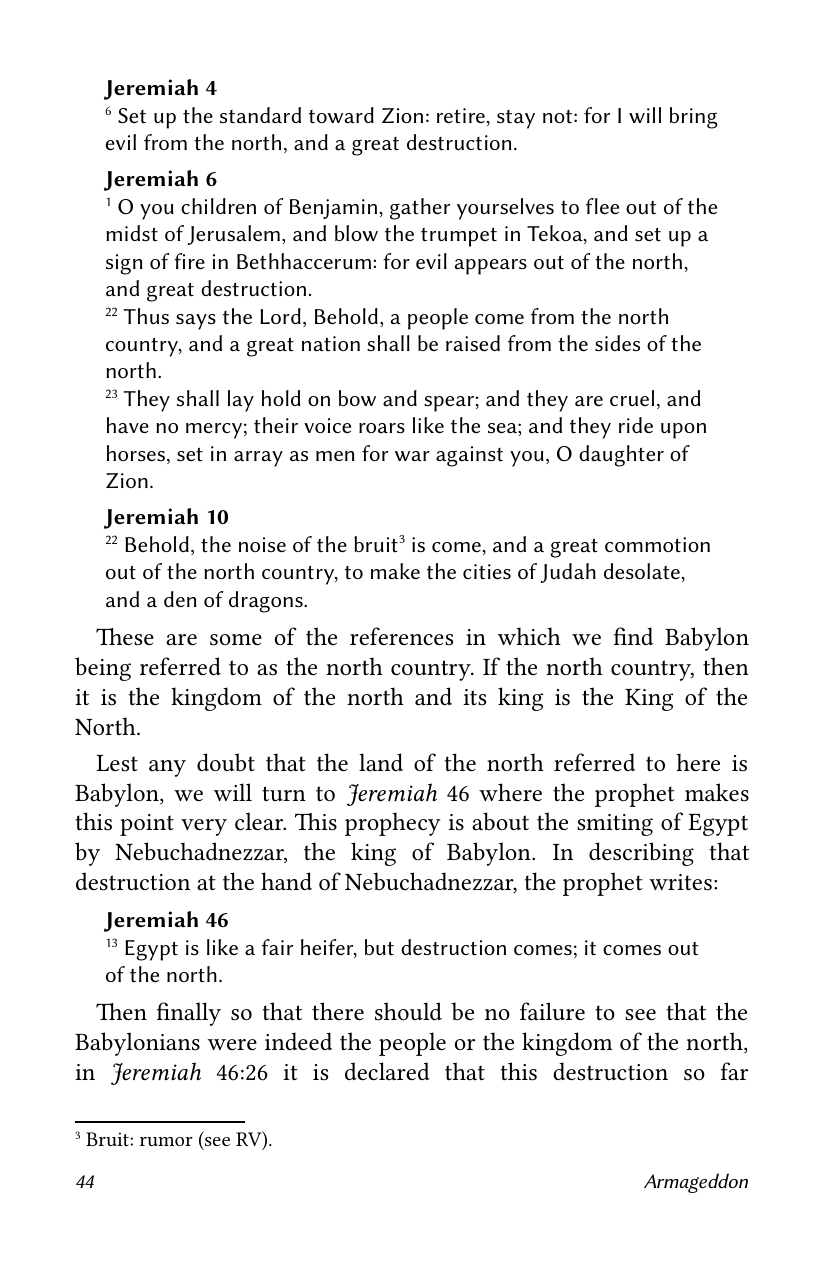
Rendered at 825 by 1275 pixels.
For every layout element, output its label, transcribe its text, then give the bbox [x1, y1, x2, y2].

text Jeremiah 46 [105, 907, 750, 933]
text Then finally so that there should be no failure to see that the Babylonians were indeed the people or the kingdom of the north, in Jeremiah 46:26 it is declared that this destruction so far [75, 998, 750, 1087]
text Jeremiah 6 [105, 166, 750, 192]
text 6 Set up the standard toward Zion: retire, stay not: for I will bring evil from the north, and a great destruction. [105, 103, 720, 156]
text 1 O you children of Benjamin, gather yourselves to flee out of the midst of Jerusalem, and blow the trumpet in Tekoa, and set up a sign of fire in Bethhaccerum: for evil appears out of the north, and great destruction. [105, 194, 720, 302]
text Jeremiah 4 [105, 75, 750, 101]
text Bruit: rumor (see RV). [75, 1128, 750, 1152]
text Lest any doubt that the land of the north referred to here is Babylon, we will turn to Jeremiah 46 where the prophet makes this point very clear. This prophecy is about the smiting of Egypt by Nebuchadnezzar, the king of Babylon. In describing that destruction at the hand of Nebuchadnezzar, the prophet writes: [75, 749, 750, 897]
text 22 Behold, the noise of the bruit is come, and a great commotion out of the north country, to make the cities of Judah desolate, and a den of dragons. [105, 532, 720, 613]
text These are some of the references in which we find Babylon being referred to as the north country. If the north country, then it is the kingdom of the north and its king is the King of the North. [75, 623, 750, 741]
text Jeremiah 10 [105, 504, 750, 530]
text 23 They shall lay hold on bow and spear; and they are cruel, and have no mercy; their voice roars like the sea; and they ride upon horses, set in array as men for war against you, O daughter of Zion. [105, 386, 720, 494]
text 22 Thus says the Lord, Behold, a people come from the north country, and a great nation shall be raised from the sides of the north. [105, 303, 720, 384]
text 13 Egypt is like a fair heifer, but destruction comes; it comes out of the north. [105, 935, 720, 988]
